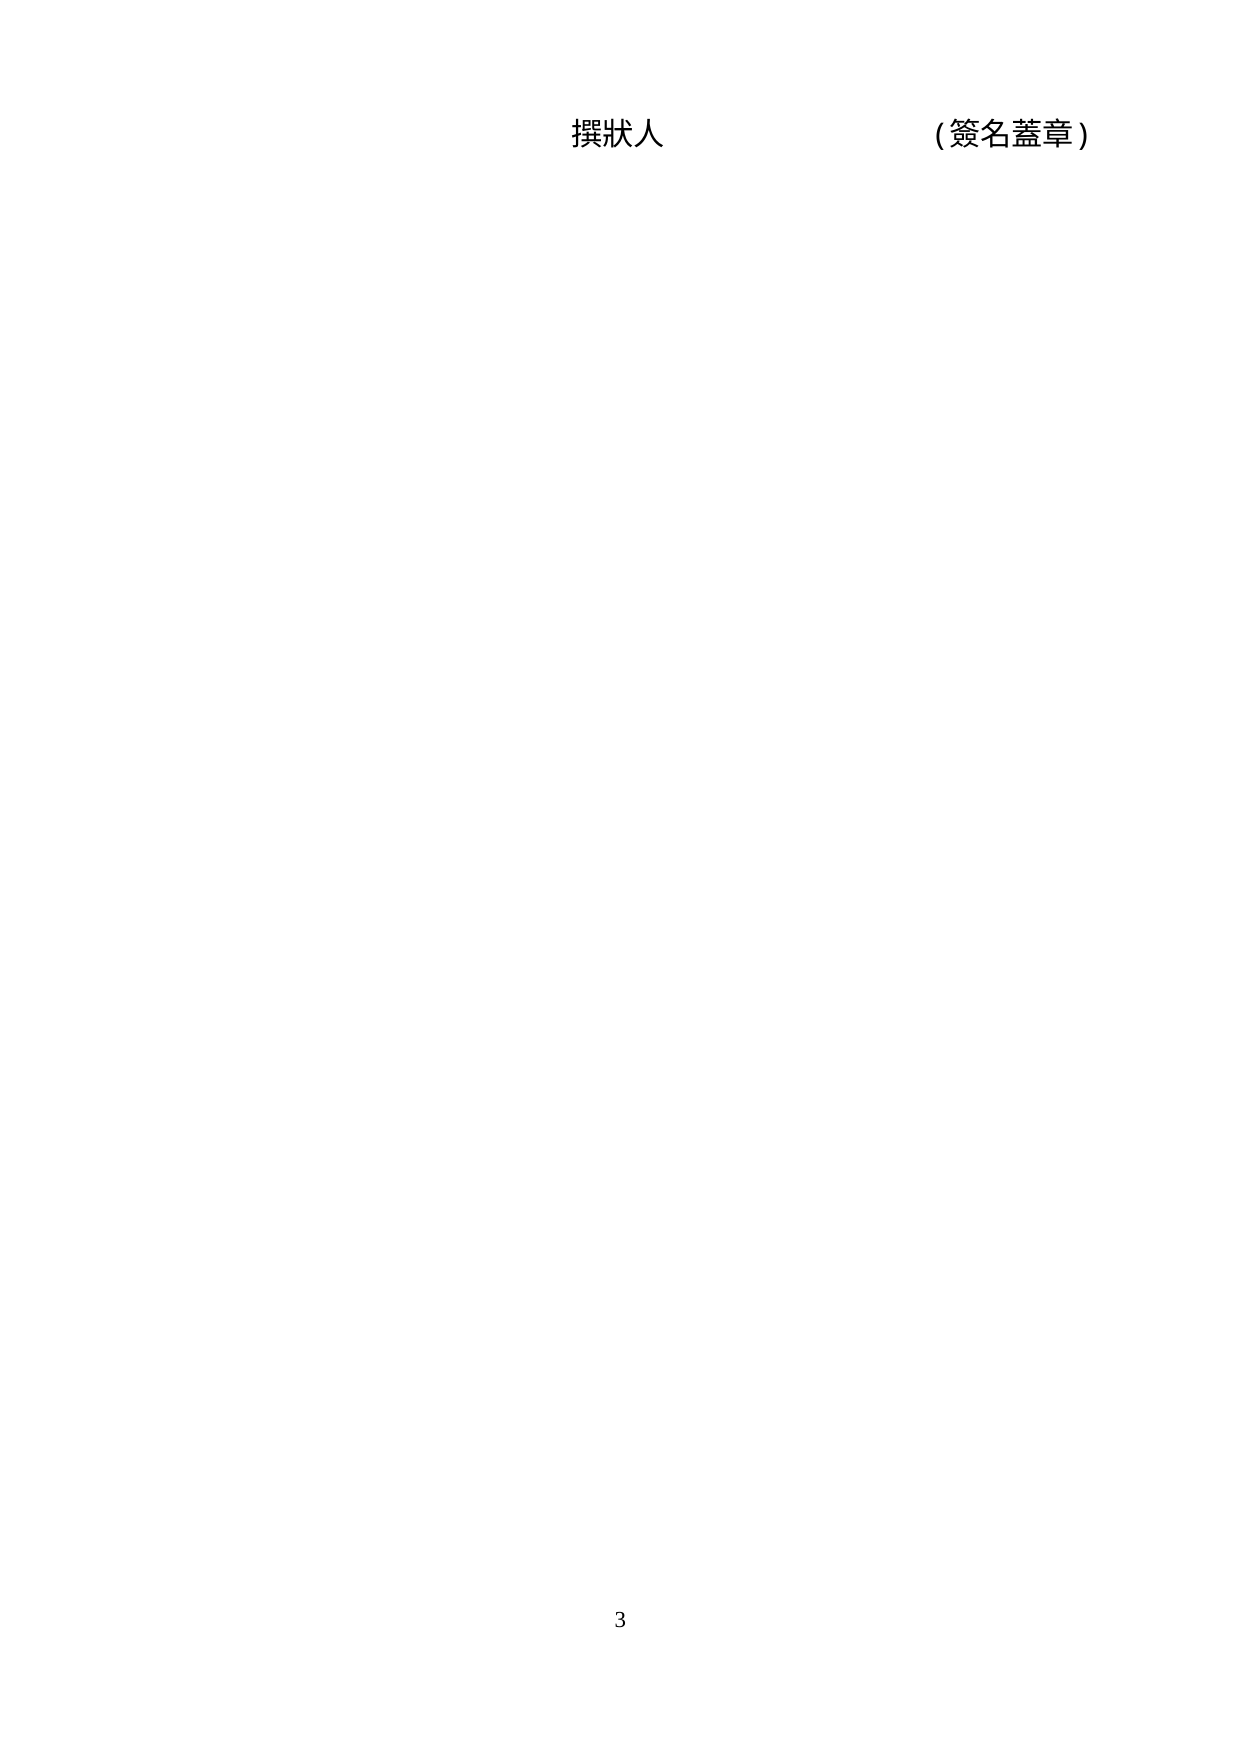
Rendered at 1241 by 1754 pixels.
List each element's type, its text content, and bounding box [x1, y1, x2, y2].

text 撰狀人 (簽名蓋章) [148, 91, 1092, 153]
